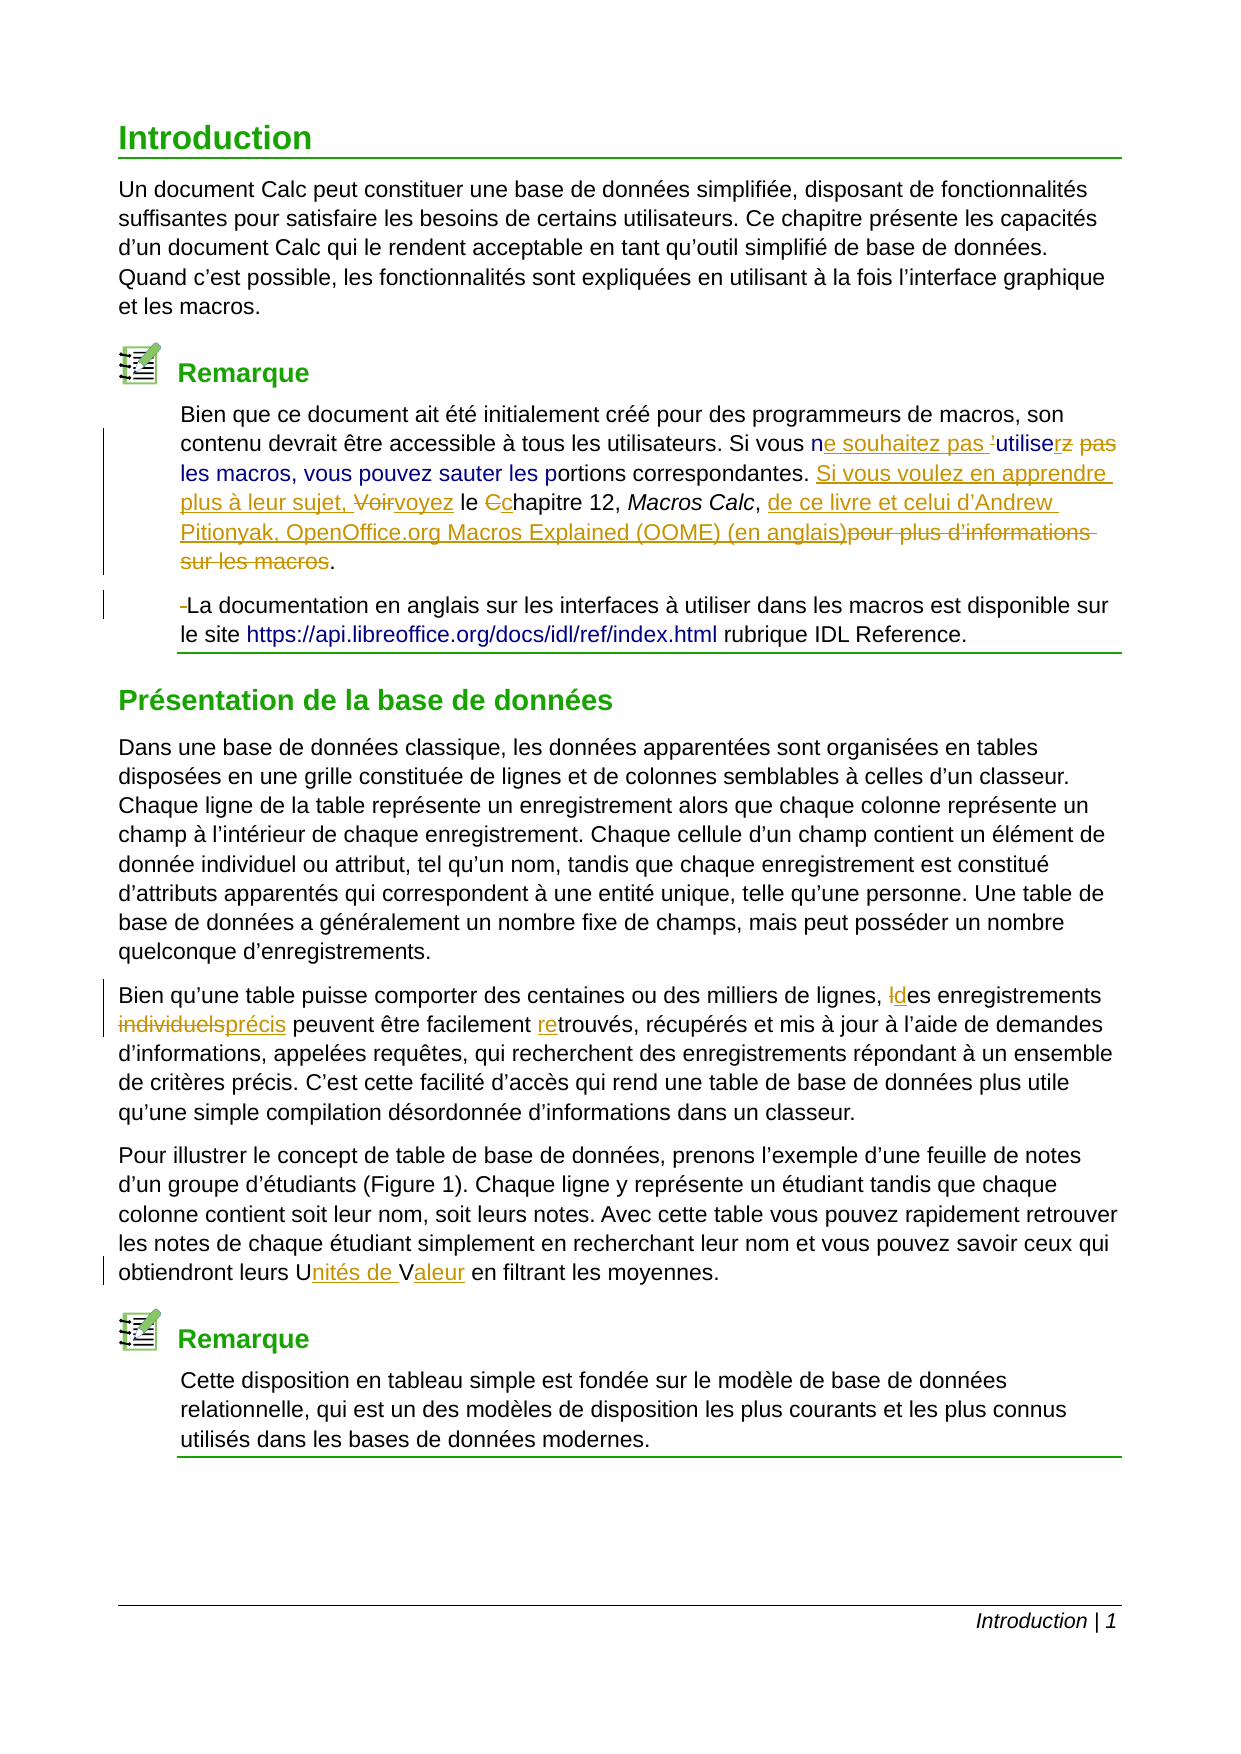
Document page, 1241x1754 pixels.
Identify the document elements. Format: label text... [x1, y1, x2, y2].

list Remarque [118, 1308, 1122, 1354]
text Dans une base de données classique, les données apparentées sont organisées en tables disposées en une grille constituée de lignes et de colonnes semblables à celles d’un classeur. Chaque ligne de la table représente un enregistrement alors que chaque colonne représente un champ à l’intérieur de chaque enregistrement. Chaque cellule d’un champ contient un élément de donnée individuel ou attribut, tel qu’un nom, tandis que chaque enregistrement est constitué d’attributs apparentés qui correspondent à une entité unique, telle qu’une personne. Une table de base de données a généralement un nombre fixe de champs, mais peut posséder un nombre quelconque d’enregistrements. [118, 731, 1122, 964]
text La documentation en anglais sur les interfaces à utiliser dans les macros est disponible sur le site https://api.libreoffice.org/docs/idl/ref/index.html rubrique IDL Reference. [177, 587, 1122, 652]
subtitle Présentation de la base de données [118, 683, 1122, 717]
list Remarque [118, 341, 1122, 388]
text Bien que ce document ait été initialement créé pour des programmeurs de macros, son contenu devrait être accessible à tous les utilisateurs. Si vous ne souhaitez pas utiliser les macros, vous pouvez sauter les portions correspondantes. Si vous voulez en apprendre plus à leur sujet, voyez le chapitre 12, Macros Calc, de ce livre et celui d’Andrew Pitionyak, OpenOffice.org Macros Explained (OOME) (en anglais). [177, 396, 1122, 575]
text Bien qu’une table puisse comporter des centaines ou des milliers de lignes, des enregistrements précis peuvent être facilement retrouvés, récupérés et mis à jour à l’aide de demandes d’informations, appelées requêtes, qui recherchent des enregistrements répondant à un ensemble de critères précis. C’est cette facilité d’accès qui rend une table de base de données plus utile qu’une simple compilation désordonnée d’informations dans un classeur. [118, 979, 1122, 1125]
text Cette disposition en tableau simple est fondée sur le modèle de base de données relationnelle, qui est un des modèles de disposition les plus courants et les plus connus utilisés dans les bases de données modernes. [177, 1362, 1122, 1456]
text Pour illustrer le concept de table de base de données, prenons l’exemple d’une feuille de notes d’un groupe d’étudiants (Figure 1). Chaque ligne y représente un étudiant tandis que chaque colonne contient soit leur nom, soit leurs notes. Avec cette table vous pouvez rapidement retrouver les notes de chaque étudiant simplement en recherchant leur nom et vous pouvez savoir ceux qui obtiendront leurs Unités de Valeur en filtrant les moyennes. [118, 1139, 1122, 1285]
subtitle Introduction [118, 118, 1122, 157]
text Un document Calc peut constituer une base de données simplifiée, disposant de fonctionnalités suffisantes pour satisfaire les besoins de certains utilisateurs. Ce chapitre présente les capacités d’un document Calc qui le rendent acceptable en tant qu’outil simplifié de base de données. Quand c’est possible, les fonctionnalités sont expliquées en utilisant à la fois l’interface graphique et les macros. [118, 173, 1122, 319]
